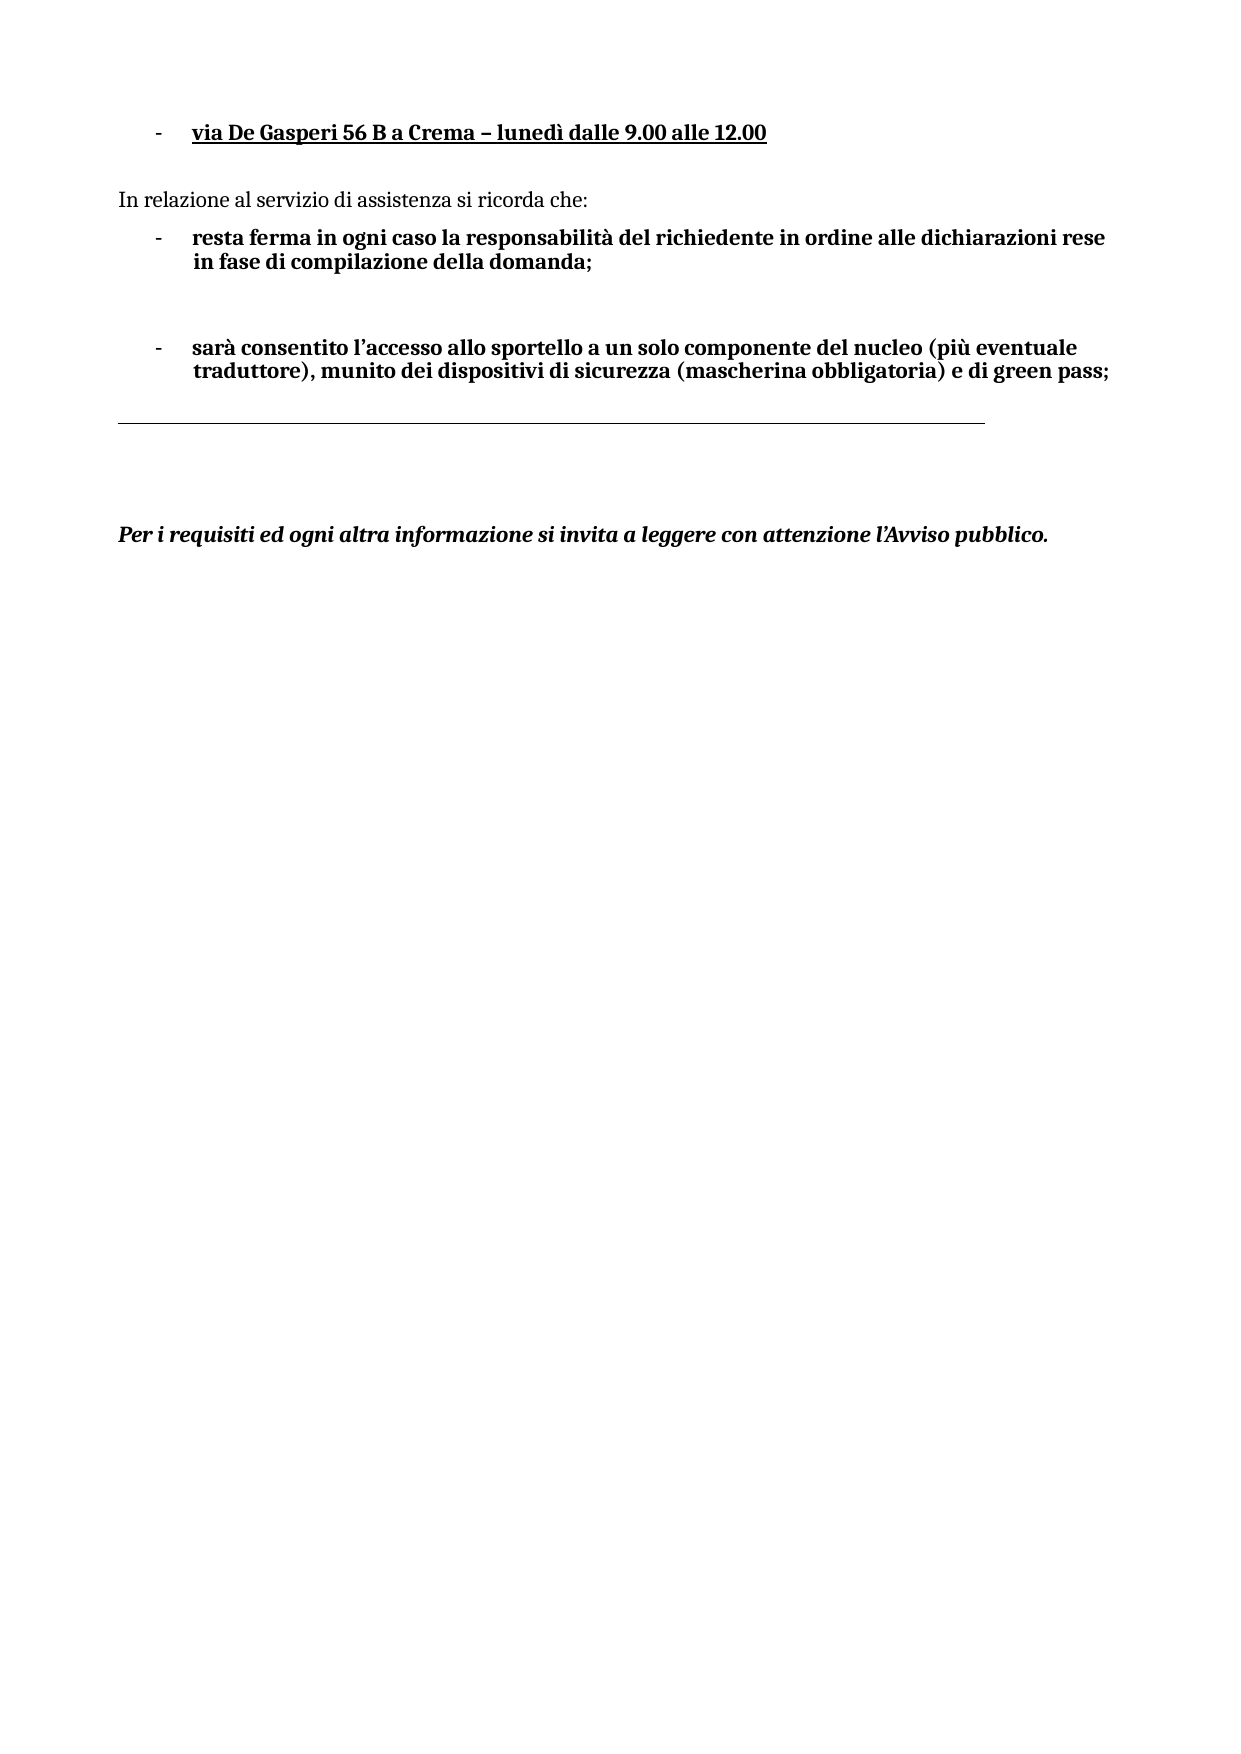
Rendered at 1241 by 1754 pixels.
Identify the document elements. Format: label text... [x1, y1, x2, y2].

text In relazione al servizio di assistenza si ricorda che: [118, 187, 1122, 213]
list via De Gasperi 56 B a Crema – lunedì dalle 9.00 alle 12.00 [155, 118, 1122, 146]
text Per i requisiti ed ogni altra informazione si invita a leggere con attenzione l’Avviso pubblico. [118, 522, 1122, 548]
list resta ferma in ogni caso la responsabilità del richiedente in ordine alle dichiarazioni rese in fase di compilazione della domanda; [155, 223, 1122, 275]
list sarà consentito l’accesso allo sportello a un solo componente del nucleo (più eventuale traduttore), munito dei dispositivi di sicurezza (mascherina obbligatoria) e di green pass; [155, 333, 1122, 384]
